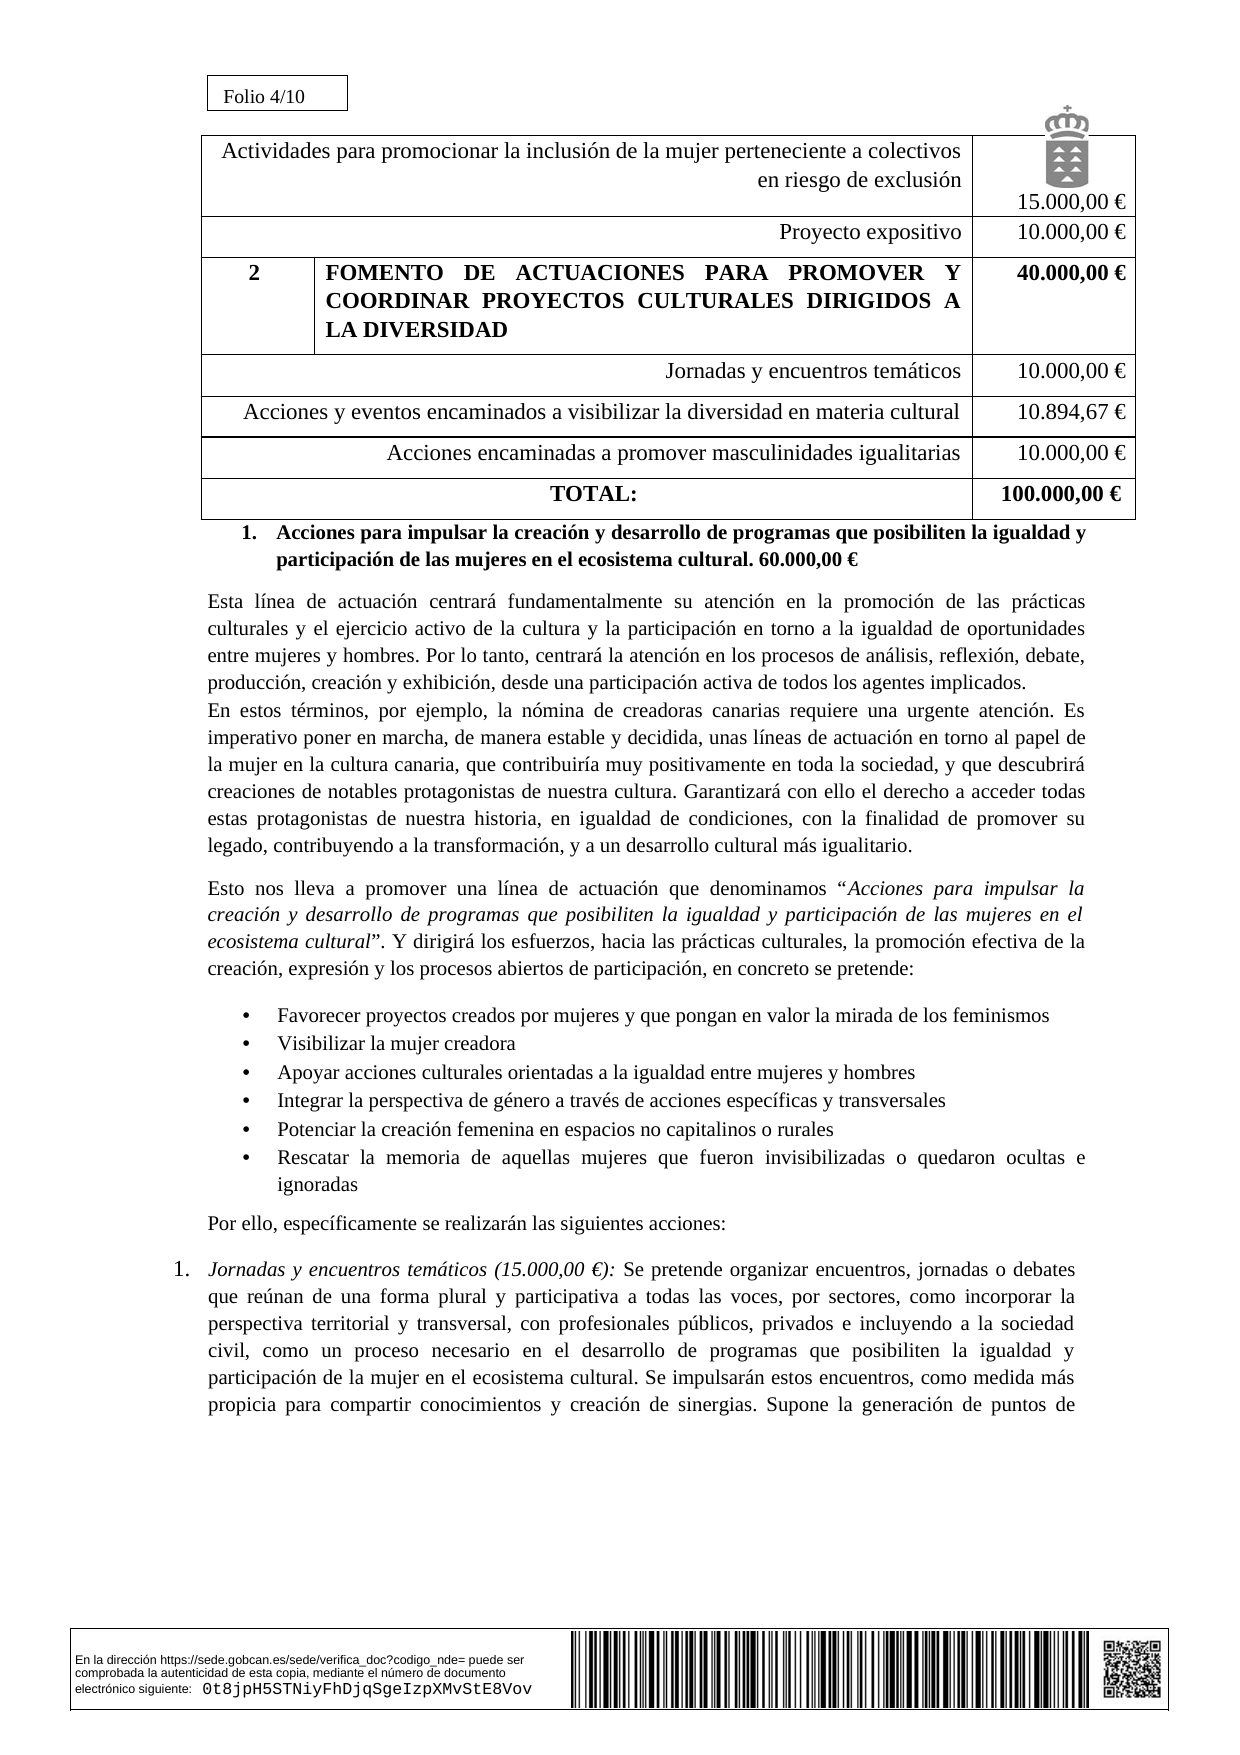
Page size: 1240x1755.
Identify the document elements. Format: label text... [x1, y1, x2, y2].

table_cell 10.000,00 € [973, 217, 1135, 257]
list Visibilizar la mujer creadora [242, 1031, 1087, 1055]
list Apoyar acciones culturales orientadas a la igualdad entre mujeres y hombres [242, 1060, 1087, 1084]
table_cell 100.000,00 € [973, 479, 1135, 518]
table_cell FOMENTO DE ACTUACIONES PARA PROMOVER Y COORDINAR PROYECTOS CULTURALES DIRIGIDOS A LA DIVERSIDAD [315, 258, 972, 354]
list Rescatar la memoria de aquellas mujeres que fueron invisibilizadas o quedaron ocultas e ignoradas [242, 1145, 1087, 1196]
table_cell TOTAL: [202, 479, 972, 518]
list Potenciar la creación femenina en espacios no capitalinos o rurales [242, 1117, 1087, 1141]
table_cell 10.000,00 € [973, 355, 1135, 396]
list Integrar la perspectiva de género a través de acciones específicas y transversales [242, 1088, 1087, 1112]
list Favorecer proyectos creados por mujeres y que pongan en valor la mirada de los feminismos [242, 1003, 1087, 1027]
table_cell Acciones y eventos encaminados a visibilizar la diversidad en materia cultural [202, 397, 972, 436]
text En estos términos, por ejemplo, la nómina de creadoras canarias requiere una urgente atención. Es imperativo poner en marcha, de manera estable y decidida, unas líneas de actuación en torno al papel de la mujer en la cultura canaria, que contribuiría muy positivamente en toda la sociedad, y que descubrirá creaciones de notables protagonistas de nuestra cultura. Garantizará con ello el derecho a acceder todas estas protagonistas de nuestra historia, en igualdad de condiciones, con la finalidad de promover su legado, contribuyendo a la transformación, y a un desarrollo cultural más igualitario. [207, 698, 1087, 857]
table_cell Actividades para promocionar la inclusión de la mujer perteneciente a colectivos en riesgo de exclusión [202, 136, 972, 216]
table_cell 40.000,00 € [973, 258, 1135, 354]
list Jornadas y encuentros temáticos (15.000,00 €): Se pretende organizar encuentros, jornadas o debates que reúnan de una forma plural y participativa a todas las voces, por sectores, como incorporar la perspectiva territorial y transversal, con profesionales públicos, privados e incluyendo a la sociedad civil, como un proceso necesario en el desarrollo de programas que posibiliten la igualdad y participación de la mujer en el ecosistema cultural. Se impulsarán estos encuentros, como medida más propicia para compartir conocimientos y creación de sinergias. Supone la generación de puntos de [173, 1255, 1076, 1416]
table_cell 10.894,67 € [973, 397, 1135, 436]
table_cell Proyecto expositivo [202, 217, 972, 257]
table_cell Jornadas y encuentros temáticos [202, 355, 972, 396]
text Por ello, específicamente se realizarán las siguientes acciones: [207, 1211, 1087, 1235]
text Esta línea de actuación centrará fundamentalmente su atención en la promoción de las prácticas culturales y el ejercicio activo de la cultura y la participación en torno a la igualdad de oportunidades entre mujeres y hombres. Por lo tanto, centrará la atención en los procesos de análisis, reflexión, debate, producción, creación y exhibición, desde una participación activa de todos los agentes implicados. [207, 589, 1087, 694]
text 1. Acciones para impulsar la creación y desarrollo de programas que posibiliten la igualdad y participación de las mujeres en el ecosistema cultural. 60.000,00 € [241, 520, 1088, 571]
table_cell Acciones encaminadas a promover masculinidades igualitarias [202, 438, 972, 478]
text Esto nos lleva a promover una línea de actuación que denominamos “Acciones para impulsar la creación y desarrollo de programas que posibiliten la igualdad y participación de las mujeres en el ecosistema cultural”. Y dirigirá los esfuerzos, hacia las prácticas culturales, la promoción efectiva de la creación, expresión y los procesos abiertos de participación, en concreto se pretende: [207, 876, 1087, 980]
table_cell 15.000,00 € [973, 136, 1135, 216]
table_cell 2 [202, 258, 314, 354]
table_cell 10.000,00 € [973, 438, 1135, 478]
